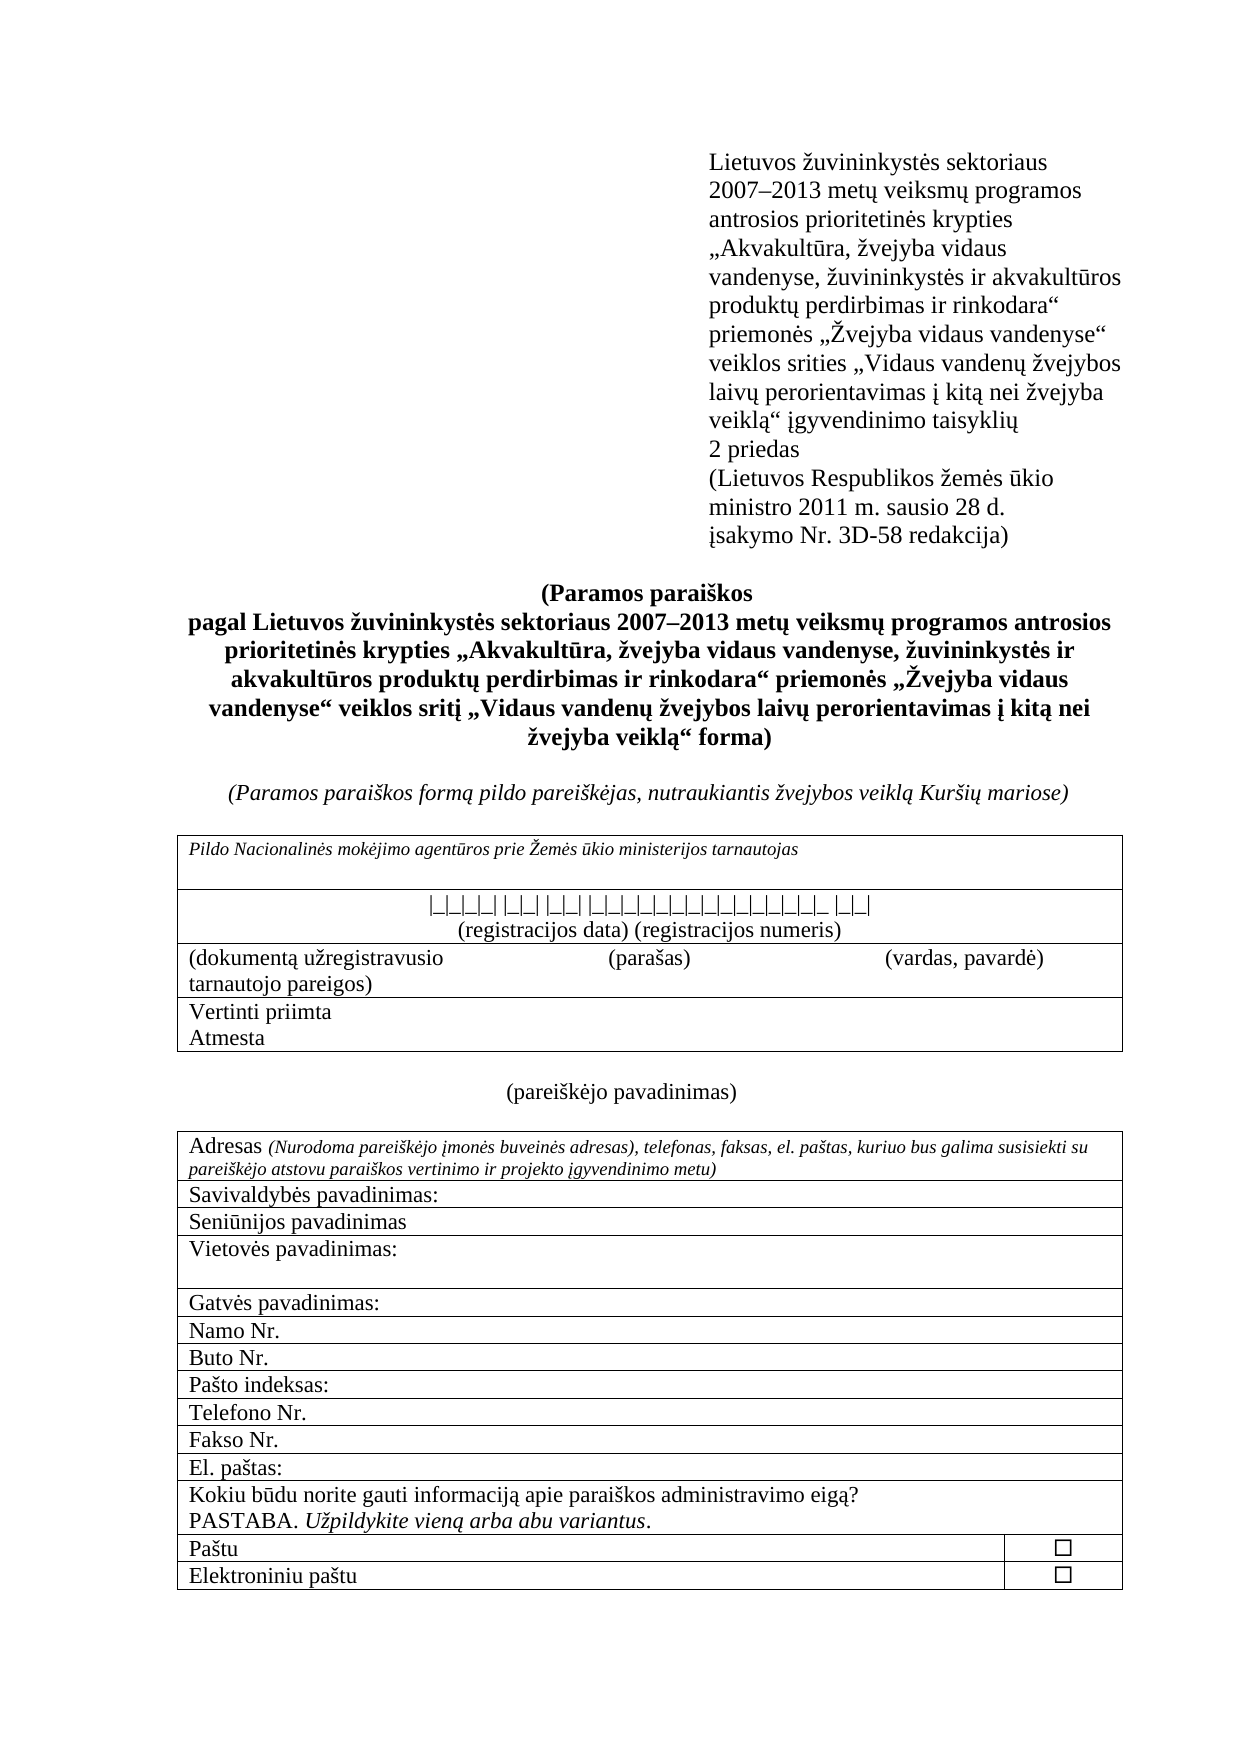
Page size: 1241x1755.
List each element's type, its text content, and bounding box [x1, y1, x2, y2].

table_cell Paštu [178, 1535, 1004, 1561]
table_cell Seniūnijos pavadinimas [178, 1208, 1122, 1234]
table_header Pildo Nacionalinės mokėjimo agentūros prie Žemės ūkio ministerijos tarnautojas [178, 836, 1122, 888]
text vandenyse, žuvininkystės ir akvakultūros [177, 262, 1122, 291]
text priemonės „Žvejyba vidaus vandenyse“ [177, 319, 1122, 348]
table_header Adresas (Nurodoma pareiškėjo įmonės buveinės adresas), telefonas, faksas, el. paštas, kuriuo bus galima susisiekti su pareiškėjo atstovu paraiškos vertinimo ir projekto įgyvendinimo metu) [178, 1132, 1122, 1180]
table_cell Vietovės pavadinimas: [178, 1236, 1122, 1288]
table_cell Buto Nr. [178, 1344, 1122, 1370]
text (Paramos paraiškos formą pildo pareiškėjas, nutraukiantis žvejybos veiklą Kuršių mariose) [177, 779, 1122, 806]
table_cell Savivaldybės pavadinimas: [178, 1181, 1122, 1207]
text veiklos srities „Vidaus vandenų žvejybos [177, 348, 1122, 377]
table_cell (dokumentą užregistravusio tarnautojo pareigos) [178, 944, 492, 997]
text (Paramos paraiškos pagal Lietuvos žuvininkystės sektoriaus 2007–2013 metų veiksmų programos antrosios prioritetinės krypties „Akvakultūra, žvejyba vidaus vandenyse, žuvininkystės ir akvakultūros produktų perdirbimas ir rinkodara“ priemonės „Žvejyba vidaus vandenyse“ veiklos sritį „Vidaus vandenų žvejybos laivų perorientavimas į kitą nei žvejyba veiklą“ forma) [177, 578, 1122, 751]
table_cell Fakso Nr. [178, 1426, 1122, 1453]
text laivų perorientavimas į kitą nei žvejyba [177, 377, 1122, 406]
table_cell Kokiu būdu norite gauti informaciją apie paraiškos administravimo eigą? PASTABA. Užpildykite vieną arba abu variantus. [178, 1481, 1122, 1534]
text įsakymo Nr. 3D-58 redakcija) [177, 521, 1122, 549]
text „Akvakultūra, žvejyba vidaus [177, 233, 1122, 262]
table_cell Elektroniniu paštu [178, 1562, 1004, 1588]
text ministro 2011 m. sausio 28 d. [177, 492, 1122, 521]
text produktų perdirbimas ir rinkodara“ [177, 291, 1122, 319]
text (Lietuvos Respublikos žemės ūkio [177, 463, 1122, 492]
table_cell (parašas) [492, 944, 807, 997]
text Lietuvos žuvininkystės sektoriaus [177, 147, 1122, 176]
table_cell El. paštas: [178, 1454, 1122, 1480]
text veiklą“ įgyvendinimo taisyklių [177, 406, 1122, 434]
table_cell Pašto indeksas: [178, 1371, 1122, 1398]
table_cell [] [1005, 1535, 1122, 1561]
text 2 priedas [177, 434, 1122, 463]
text 2007–2013 metų veiksmų programos [177, 176, 1122, 204]
table_cell Telefono Nr. [178, 1399, 1122, 1425]
text (pareiškėjo pavadinimas) [121, 1078, 1122, 1104]
table_cell |_|_|_|_| |_|_| |_|_| |_|_|_|_|_|_|_|_|_|_|_|_|_|_|_ |_|_| (registracijos data) (registracijos numeris) [178, 890, 1122, 943]
table_cell Vertinti priimta Atmesta [178, 998, 1122, 1051]
table_cell Gatvės pavadinimas: [178, 1289, 1122, 1316]
table_cell (vardas, pavardė) [807, 944, 1122, 997]
table_cell [] [1005, 1562, 1122, 1588]
text antrosios prioritetinės krypties [177, 204, 1122, 233]
table_cell Namo Nr. [178, 1317, 1122, 1343]
